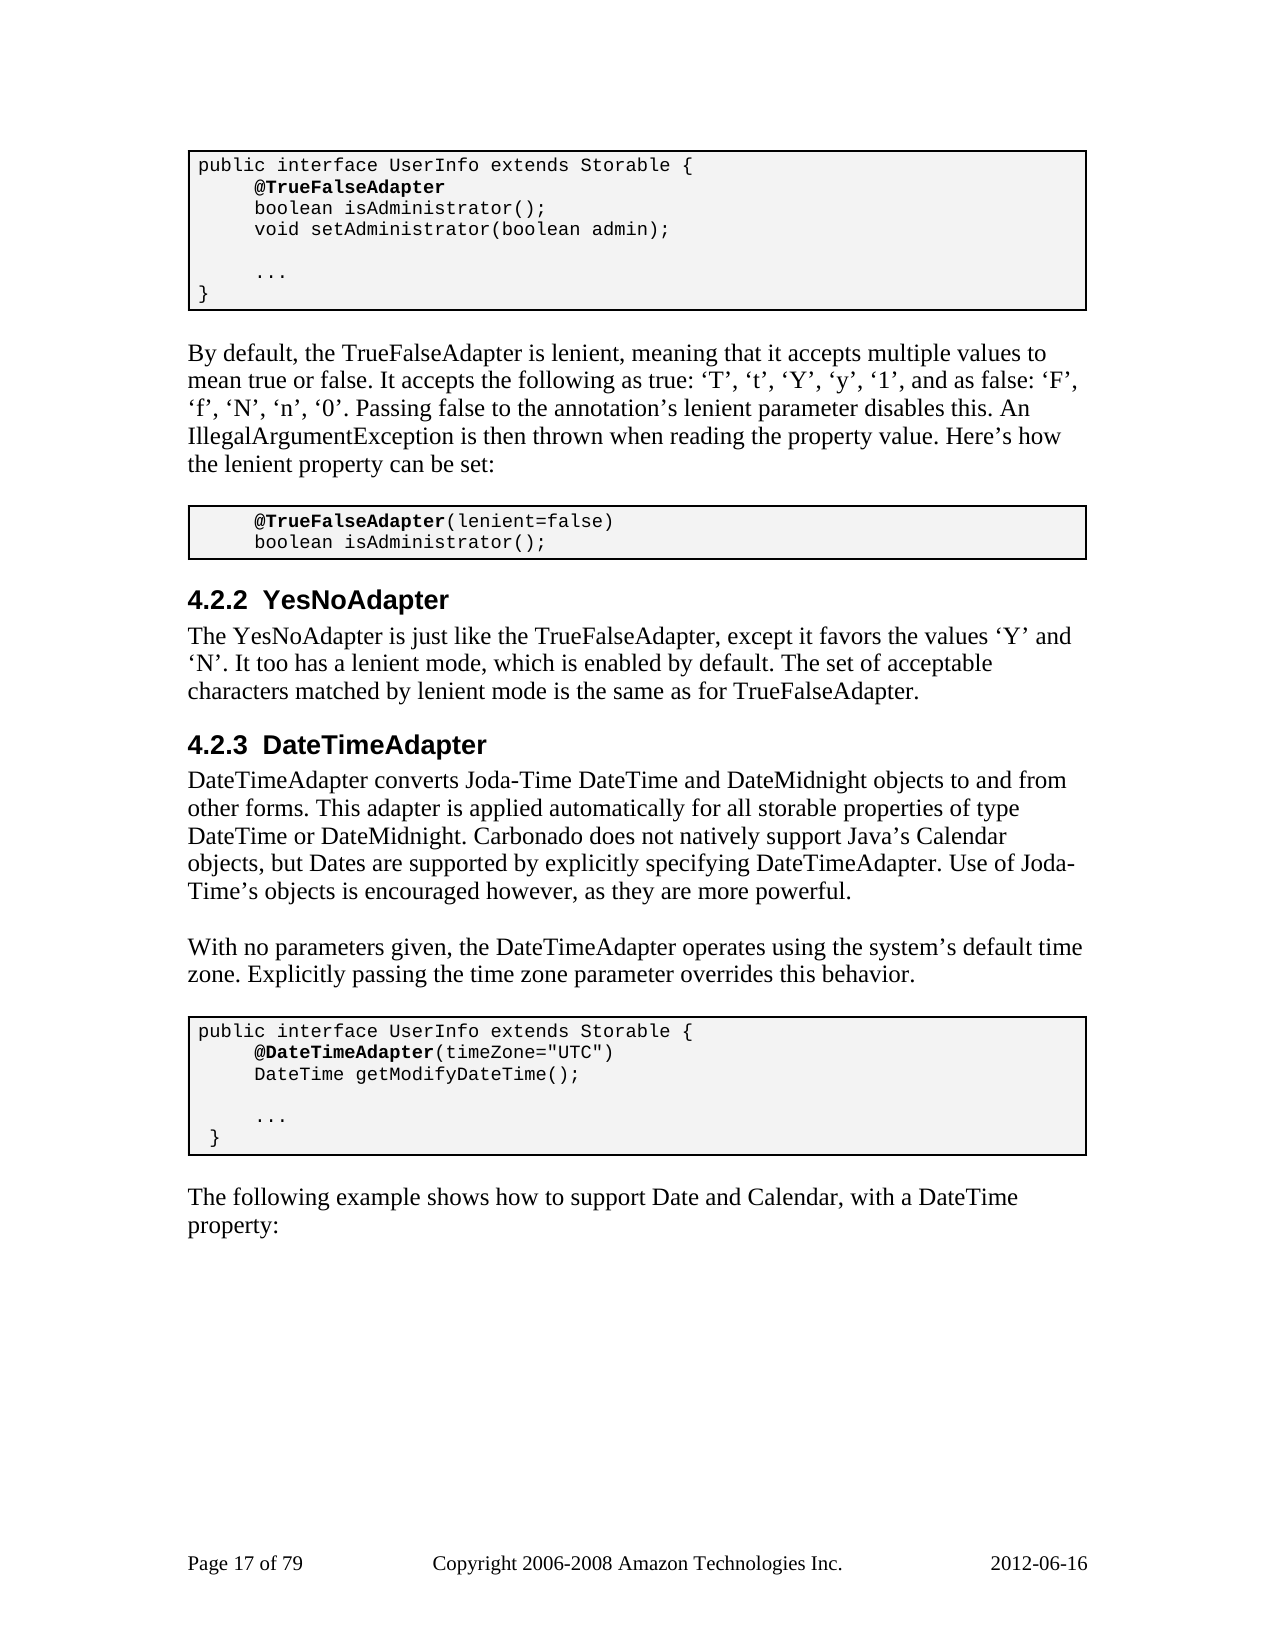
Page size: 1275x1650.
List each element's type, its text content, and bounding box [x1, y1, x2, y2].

text ... [190, 1101, 1085, 1122]
text public interface UserInfo extends Storable { [190, 1018, 1085, 1037]
text public interface UserInfo extends Storable { [190, 152, 1085, 171]
text The YesNoAdapter is just like the TrueFalseAdapter, except it favors the values ‘Y’ and ‘N’. It too has a lenient mode, which is enabled by default. The set of acceptable characters matched by lenient mode is the same as for TrueFalseAdapter. [187, 622, 1087, 705]
text } [190, 277, 1085, 309]
text With no parameters given, the DateTimeAdapter operates using the system’s default time zone. Explicitly passing the time zone parameter overrides this behavior. [187, 933, 1087, 988]
text DateTime getModifyDateTime(); [190, 1058, 1085, 1079]
text @DateTimeAdapter(timeZone="UTC") [190, 1037, 1085, 1058]
text By default, the TrueFalseAdapter is lenient, meaning that it accepts multiple values to mean true or false. It accepts the following as true: ‘T’, ‘t’, ‘Y’, ‘y’, ‘1’, and as false: ‘F’, ‘f’, ‘N’, ‘n’, ‘0’. Passing false to the annotation’s lenient parameter disables this. An IllegalArgumentException is then thrown when reading the property value. Here’s how the lenient property can be set: [187, 339, 1087, 477]
subtitle YesNoAdapter [187, 585, 1087, 616]
text boolean isAdministrator(); [190, 526, 1085, 558]
text @TrueFalseAdapter [190, 171, 1085, 192]
text The following example shows how to support Date and Calendar, with a DateTime property: [187, 1183, 1087, 1239]
text } [190, 1122, 1085, 1154]
text DateTimeAdapter converts Joda-Time DateTime and DateMidnight objects to and from other forms. This adapter is applied automatically for all storable properties of type DateTime or DateMidnight. Carbonado does not natively support Java’s Calendar objects, but Dates are supported by explicitly specifying DateTimeAdapter. Use of Joda-Time’s objects is encouraged however, as they are more powerful. [187, 766, 1087, 905]
subtitle DateTimeAdapter [187, 730, 1087, 760]
text @TrueFalseAdapter(lenient=false) [190, 507, 1085, 526]
text ... [190, 256, 1085, 277]
text void setAdministrator(boolean admin); [190, 214, 1085, 235]
text boolean isAdministrator(); [190, 192, 1085, 214]
